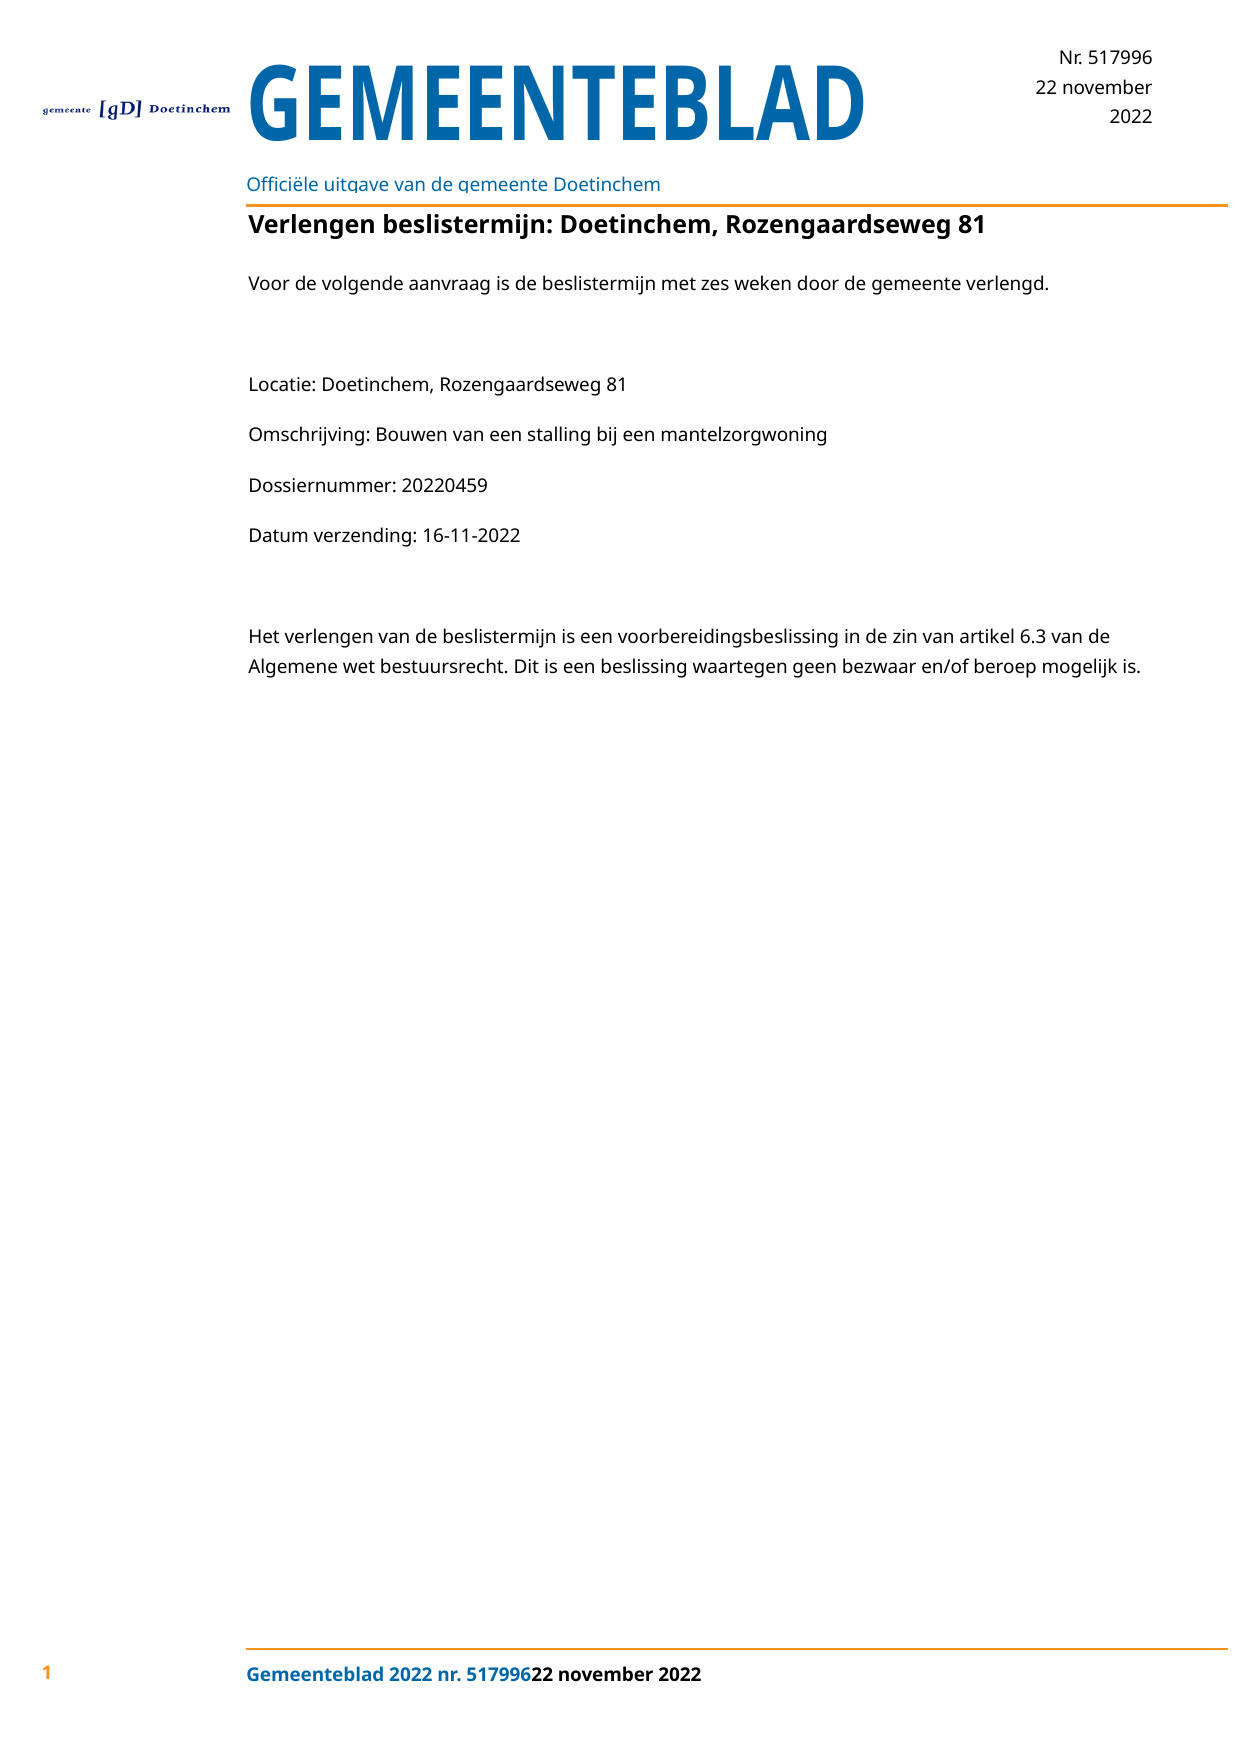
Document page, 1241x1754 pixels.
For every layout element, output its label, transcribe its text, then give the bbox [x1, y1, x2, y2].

text Verlengen beslistermijn: Doetinchem, Rozengaardseweg 81 [248, 207, 1152, 241]
text Locatie: Doetinchem, Rozengaardseweg 81 [248, 371, 1152, 397]
text Voor de volgende aanvraag is de beslistermijn met zes weken door de gemeente verlengd. [248, 270, 1152, 296]
picture [41, 47, 231, 172]
text Omschrijving: Bouwen van een stalling bij een mantelzorgwoning [248, 422, 1152, 447]
text Het verlengen van de beslistermijn is een voorbereidingsbeslissing in de zin van artikel 6.3 van de Algemene wet bestuursrecht. Dit is een beslissing waartegen geen bezwaar en/of beroep mogelijk is. [248, 623, 1152, 678]
text Dossiernummer: 20220459 [248, 472, 1152, 498]
text Datum verzending: 16-11-2022 [248, 522, 1152, 548]
